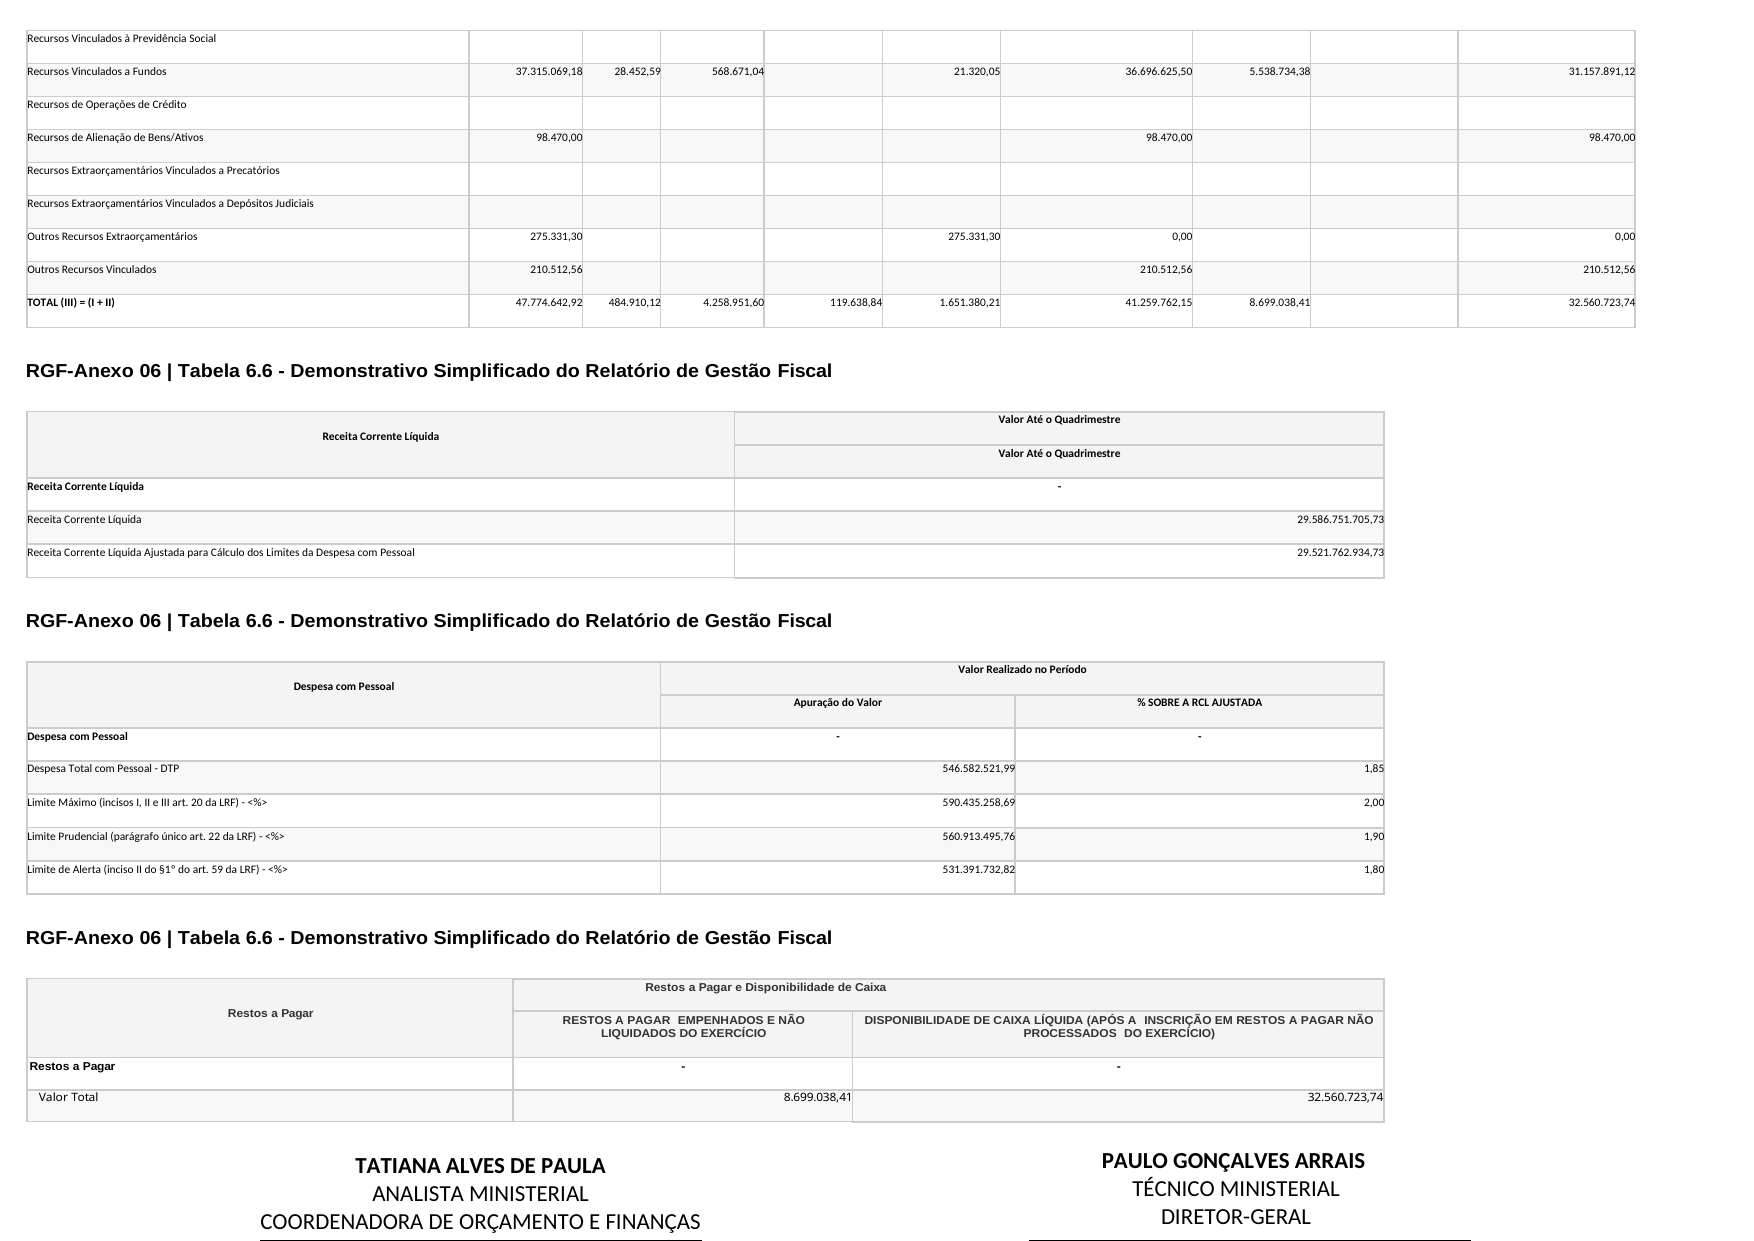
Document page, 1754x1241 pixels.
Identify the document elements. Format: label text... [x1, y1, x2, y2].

table_cell [470, 97, 582, 129]
table_cell Limite Máximo (incisos I, II e III art. 20 da LRF) - <%> [28, 795, 660, 827]
table_cell - [1016, 729, 1383, 760]
table_cell TOTAL (III) = (I + II) [28, 295, 468, 327]
table_cell 98.470,00 [470, 130, 582, 162]
table_cell [765, 64, 882, 96]
table_cell - [514, 1058, 852, 1089]
table_cell 531.391.732,82 [661, 862, 1014, 893]
table_cell [1311, 262, 1457, 294]
table_cell 1,85 [1016, 762, 1383, 793]
table_cell [661, 31, 763, 63]
table_cell Outros Recursos Extraorçamentários [28, 229, 468, 261]
table_cell [583, 31, 660, 63]
table_cell 275.331,30 [470, 229, 582, 261]
table_header Receita Corrente Líquida [28, 412, 734, 477]
table_cell 4.258.951,60 [661, 295, 763, 327]
table_cell 1,90 [1016, 829, 1383, 860]
table_cell 5.538.734,38 [1193, 64, 1310, 96]
table_cell Recursos Vinculados à Previdência Social [28, 31, 468, 63]
table_cell Valor Até o Quadrimestre [735, 446, 1383, 477]
table_cell Receita Corrente Líquida [28, 512, 734, 543]
table_header Restos a Pagar [28, 979, 512, 1057]
table_cell [1193, 262, 1310, 294]
table_cell - [735, 479, 1383, 510]
table_cell [661, 163, 763, 195]
text PAULO GONÇALVES ARRAIS [959, 1146, 1513, 1174]
table_cell [583, 229, 660, 261]
table_cell [583, 262, 660, 294]
table_cell Recursos Extraorçamentários Vinculados a Depósitos Judiciais [28, 196, 468, 228]
text RGF-Anexo 06 | Tabela 6.6 - Demonstrativo Simplificado do Relatório de Gestão Fiscal [26, 927, 1742, 948]
table_cell [1193, 31, 1310, 63]
text TÉCNICO MINISTERIAL [959, 1174, 1513, 1202]
text TATIANA ALVES DE PAULA [252, 1151, 708, 1179]
table_cell [1459, 196, 1634, 228]
table_cell [470, 31, 582, 63]
table_cell [765, 229, 882, 261]
table_cell [1001, 31, 1192, 63]
table_cell [883, 31, 1000, 63]
table_cell 0,00 [1459, 229, 1634, 261]
table_cell [583, 163, 660, 195]
table_cell [661, 97, 763, 129]
table_cell [765, 163, 882, 195]
table_header Valor Realizado no Período [661, 663, 1383, 694]
table_cell [1459, 97, 1634, 129]
table_cell [883, 196, 1000, 228]
table_cell 2,00 [1016, 795, 1383, 827]
table_cell 36.696.625,50 [1001, 64, 1192, 96]
table_cell % SOBRE A RCL AJUSTADA [1016, 696, 1383, 727]
table_cell [1311, 196, 1457, 228]
table_cell Despesa com Pessoal [28, 729, 660, 760]
table_cell 28.452,59 [583, 64, 660, 96]
table_cell [1001, 163, 1192, 195]
table_cell RESTOS A PAGAR EMPENHADOS E NÃO LIQUIDADOS DO EXERCÍCIO [514, 1012, 852, 1057]
table_cell [1311, 163, 1457, 195]
table_cell 8.699.038,41 [1193, 295, 1310, 327]
table_header Restos a Pagar e Disponibilidade de Caixa [514, 980, 1383, 1010]
table_cell [1193, 196, 1310, 228]
table_cell [661, 262, 763, 294]
table_cell [1311, 97, 1457, 129]
table_cell [1001, 97, 1192, 129]
table_cell [661, 196, 763, 228]
table_cell [1193, 229, 1310, 261]
table_cell 98.470,00 [1459, 130, 1634, 162]
table_cell 275.331,30 [883, 229, 1000, 261]
table_cell 590.435.258,69 [661, 795, 1014, 827]
table_cell 8.699.038,41 [514, 1091, 852, 1121]
table_cell 484.910,12 [583, 295, 660, 327]
table_cell 21.320,05 [883, 64, 1000, 96]
table_cell Recursos de Operações de Crédito [28, 97, 468, 129]
table_cell Receita Corrente Líquida [28, 479, 734, 510]
table_cell 31.157.891,12 [1459, 64, 1634, 96]
table_cell [1193, 130, 1310, 162]
table_cell 32.560.723,74 [1459, 295, 1634, 327]
table_cell 98.470,00 [1001, 130, 1192, 162]
table_cell [883, 262, 1000, 294]
table_cell Limite Prudencial (parágrafo único art. 22 da LRF) - <%> [28, 828, 660, 860]
table_cell [1311, 229, 1457, 261]
table_cell [1193, 163, 1310, 195]
table_cell 546.582.521,99 [661, 762, 1014, 793]
table_cell 210.512,56 [1459, 262, 1634, 294]
table_cell Recursos Vinculados a Fundos [28, 64, 468, 96]
table_cell [883, 163, 1000, 195]
table_cell [765, 196, 882, 228]
table_cell [765, 31, 882, 63]
table_cell 32.560.723,74 [853, 1091, 1383, 1121]
table_cell [883, 130, 1000, 162]
table_cell - [853, 1058, 1383, 1089]
table_cell [1311, 130, 1457, 162]
text ANALISTA MINISTERIAL [252, 1179, 708, 1207]
table_cell [470, 196, 582, 228]
table_cell [765, 97, 882, 129]
table_cell [883, 97, 1000, 129]
table_cell Valor Total [28, 1091, 512, 1121]
table_cell [765, 262, 882, 294]
table_cell Receita Corrente Líquida Ajustada para Cálculo dos Limites da Despesa com Pessoal [28, 545, 734, 577]
text RGF-Anexo 06 | Tabela 6.6 - Demonstrativo Simplificado do Relatório de Gestão Fiscal [26, 610, 1742, 632]
table_cell [1311, 295, 1457, 327]
table_cell Apuração do Valor [661, 696, 1014, 727]
table_cell 1,80 [1016, 862, 1383, 893]
table_cell - [661, 729, 1014, 760]
table_cell 119.638,84 [765, 295, 882, 327]
table_cell [661, 229, 763, 261]
text RGF-Anexo 06 | Tabela 6.6 - Demonstrativo Simplificado do Relatório de Gestão Fiscal [26, 360, 1742, 381]
table_cell 1.651.380,21 [883, 295, 1000, 327]
table_cell 41.259.762,15 [1001, 295, 1192, 327]
table_cell [583, 97, 660, 129]
table_cell 0,00 [1001, 229, 1192, 261]
table_cell Despesa Total com Pessoal - DTP [28, 762, 660, 793]
table_cell [765, 130, 882, 162]
table_cell 210.512,56 [1001, 262, 1192, 294]
text DIRETOR-GERAL [959, 1202, 1513, 1230]
table_cell 47.774.642,92 [470, 295, 582, 327]
table_cell 29.521.762.934,73 [735, 545, 1383, 577]
table_cell Outros Recursos Vinculados [28, 262, 468, 294]
table_cell [1311, 31, 1457, 63]
table_cell 210.512,56 [470, 262, 582, 294]
table_cell 560.913.495,76 [661, 828, 1014, 860]
table_cell [583, 196, 660, 228]
table_cell Restos a Pagar [28, 1058, 512, 1089]
table_cell DISPONIBILIDADE DE CAIXA LÍQUIDA (APÓS A INSCRIÇÃO EM RESTOS A PAGAR NÃO PROCESSADOS DO EXERCÍCIO) [853, 1012, 1383, 1057]
table_cell [1193, 97, 1310, 129]
table_cell [583, 130, 660, 162]
table_header Valor Até o Quadrimestre [735, 413, 1383, 444]
table_header Despesa com Pessoal [28, 663, 660, 727]
table_cell [1459, 31, 1634, 63]
table_cell Recursos Extraorçamentários Vinculados a Precatórios [28, 163, 468, 195]
table_cell [1311, 64, 1457, 96]
table_cell [1459, 163, 1634, 195]
table_cell 37.315.069,18 [470, 64, 582, 96]
table_cell Recursos de Alienação de Bens/Ativos [28, 130, 468, 162]
table_cell [1001, 196, 1192, 228]
table_cell 29.586.751.705,73 [735, 512, 1383, 543]
table_cell [470, 163, 582, 195]
table_cell 568.671,04 [661, 64, 763, 96]
text COORDENADORA DE ORÇAMENTO E FINANÇAS [252, 1207, 708, 1233]
table_cell [661, 130, 763, 162]
table_cell Limite de Alerta (inciso II do §1º do art. 59 da LRF) - <%> [28, 862, 660, 893]
